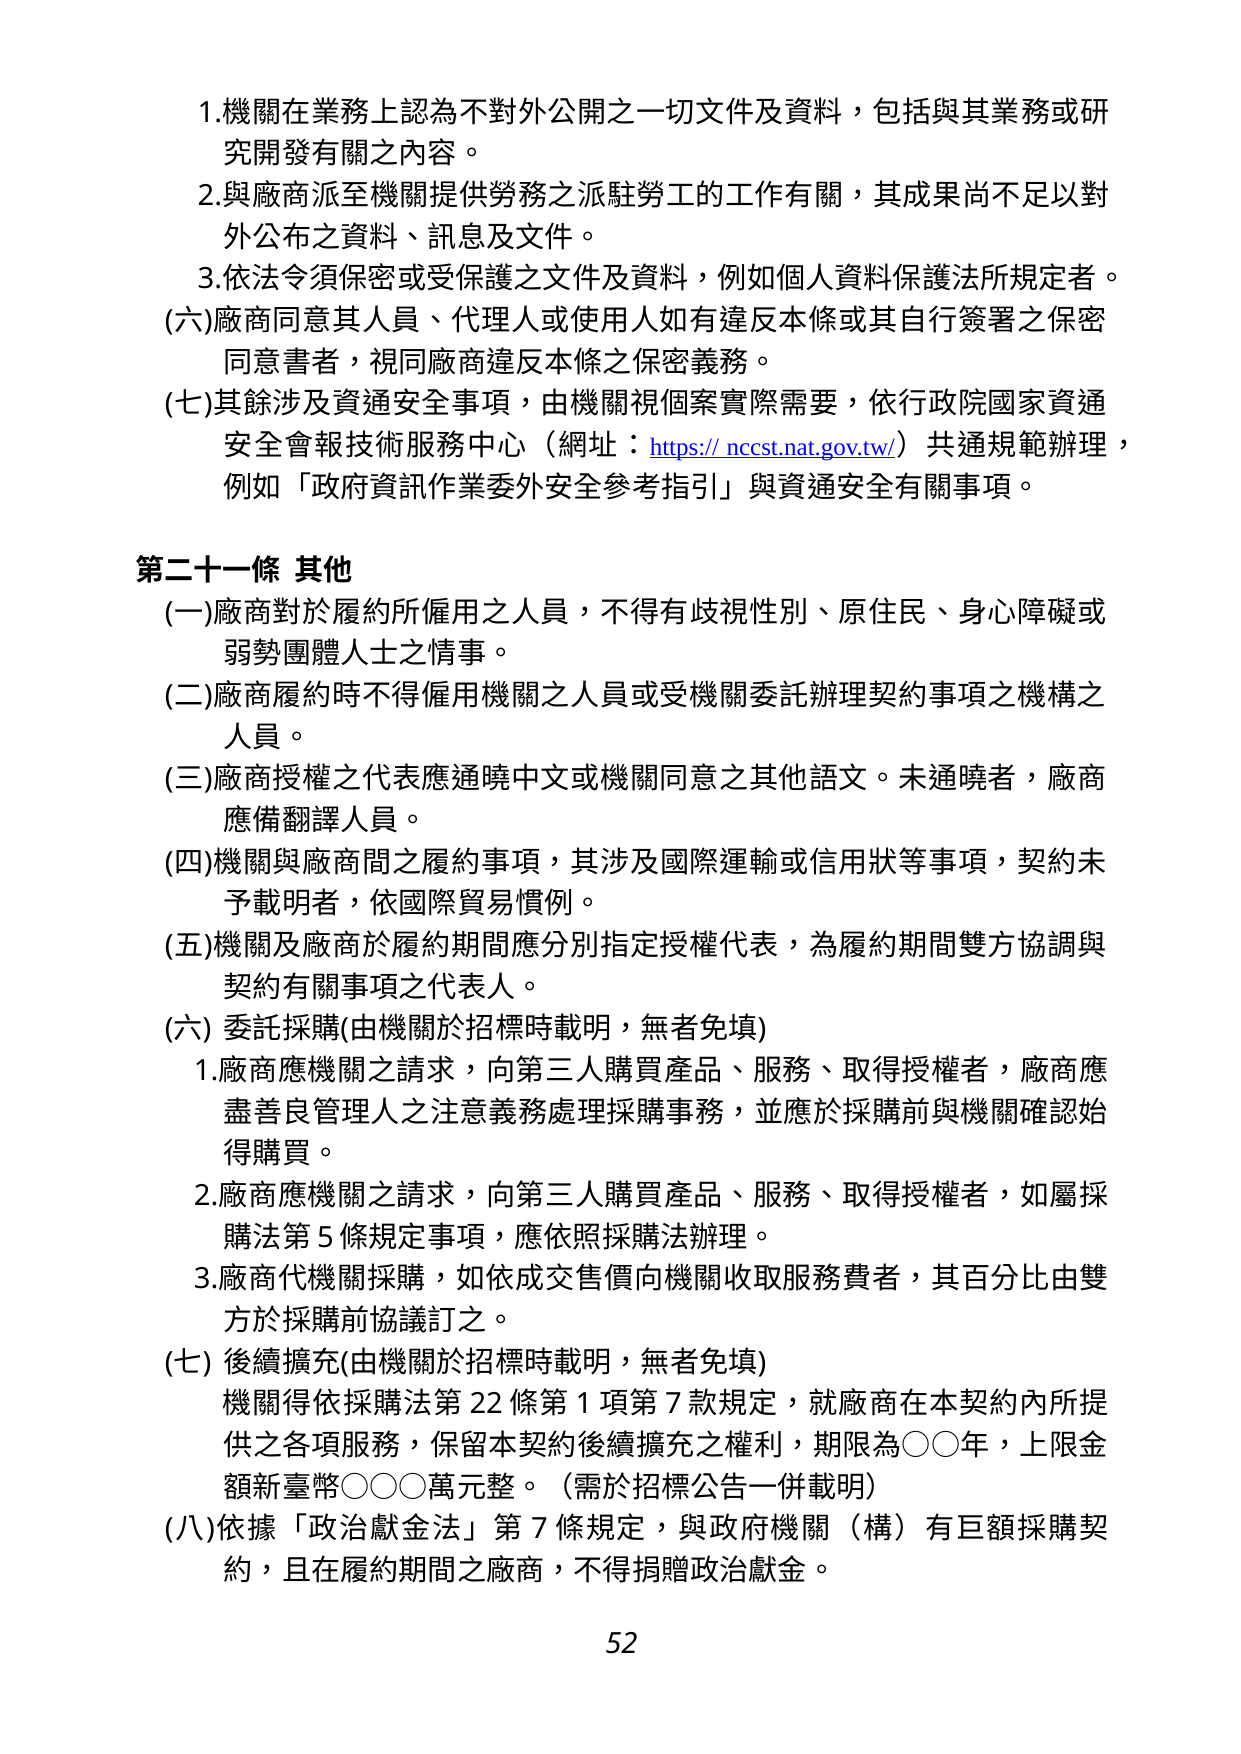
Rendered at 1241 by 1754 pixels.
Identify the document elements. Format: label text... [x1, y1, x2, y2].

text (六)廠商同意其人員、代理人或使用人如有違反本條或其自行簽署之保密同意書者，視同廠商違反本條之保密義務。 [164, 297, 1109, 380]
text 2.廠商應機關之請求，向第三人購買產品、服務、取得授權者，如屬採購法第5條規定事項，應依照採購法辦理。 [194, 1172, 1109, 1255]
text 1.廠商應機關之請求，向第三人購買產品、服務、取得授權者，廠商應盡善良管理人之注意義務處理採購事務，並應於採購前與機關確認始得購買。 [194, 1047, 1109, 1172]
text 機關得依採購法第22條第1項第7款規定，就廠商在本契約內所提供之各項服務，保留本契約後續擴充之權利，期限為○○年，上限金額新臺幣○○○萬元整。（需於招標公告一併載明） [222, 1380, 1109, 1505]
text (一)廠商對於履約所僱用之人員，不得有歧視性別、原住民、身心障礙或弱勢團體人士之情事。 [164, 589, 1109, 672]
text (二)廠商履約時不得僱用機關之人員或受機關委託辦理契約事項之機構之人員。 [164, 672, 1109, 755]
text (八)依據「政治獻金法」第7條規定，與政府機關（構）有巨額採購契約，且在履約期間之廠商，不得捐贈政治獻金。 [164, 1505, 1109, 1589]
text (七) 後續擴充(由機關於招標時載明，無者免填) [164, 1339, 1109, 1380]
text 3.依法令須保密或受保護之文件及資料，例如個人資料保護法所規定者。 [197, 255, 1109, 297]
text (四)機關與廠商間之履約事項，其涉及國際運輸或信用狀等事項，契約未予載明者，依國際貿易慣例。 [164, 839, 1109, 922]
text 2.與廠商派至機關提供勞務之派駐勞工的工作有關，其成果尚不足以對外公布之資料、訊息及文件。 [197, 172, 1109, 255]
text (三)廠商授權之代表應通曉中文或機關同意之其他語文。未通曉者，廠商應備翻譯人員。 [164, 755, 1109, 839]
text 3.廠商代機關採購，如依成交售價向機關收取服務費者，其百分比由雙方於採購前協議訂之。 [194, 1255, 1109, 1339]
text (七)其餘涉及資通安全事項，由機關視個案實際需要，依行政院國家資通安全會報技術服務中心（網址：https:// nccst.nat.gov.tw/）共通規範辦理，例如「政府資訊作業委外安全參考指引」與資通安全有關事項。 [164, 380, 1109, 505]
text 1.機關在業務上認為不對外公開之一切文件及資料，包括與其業務或研究開發有關之內容。 [197, 89, 1109, 172]
text 第二十一條 其他 [135, 547, 1109, 589]
text (五)機關及廠商於履約期間應分別指定授權代表，為履約期間雙方協調與契約有關事項之代表人。 [164, 922, 1109, 1005]
text (六) 委託採購(由機關於招標時載明，無者免填) [164, 1005, 1109, 1047]
